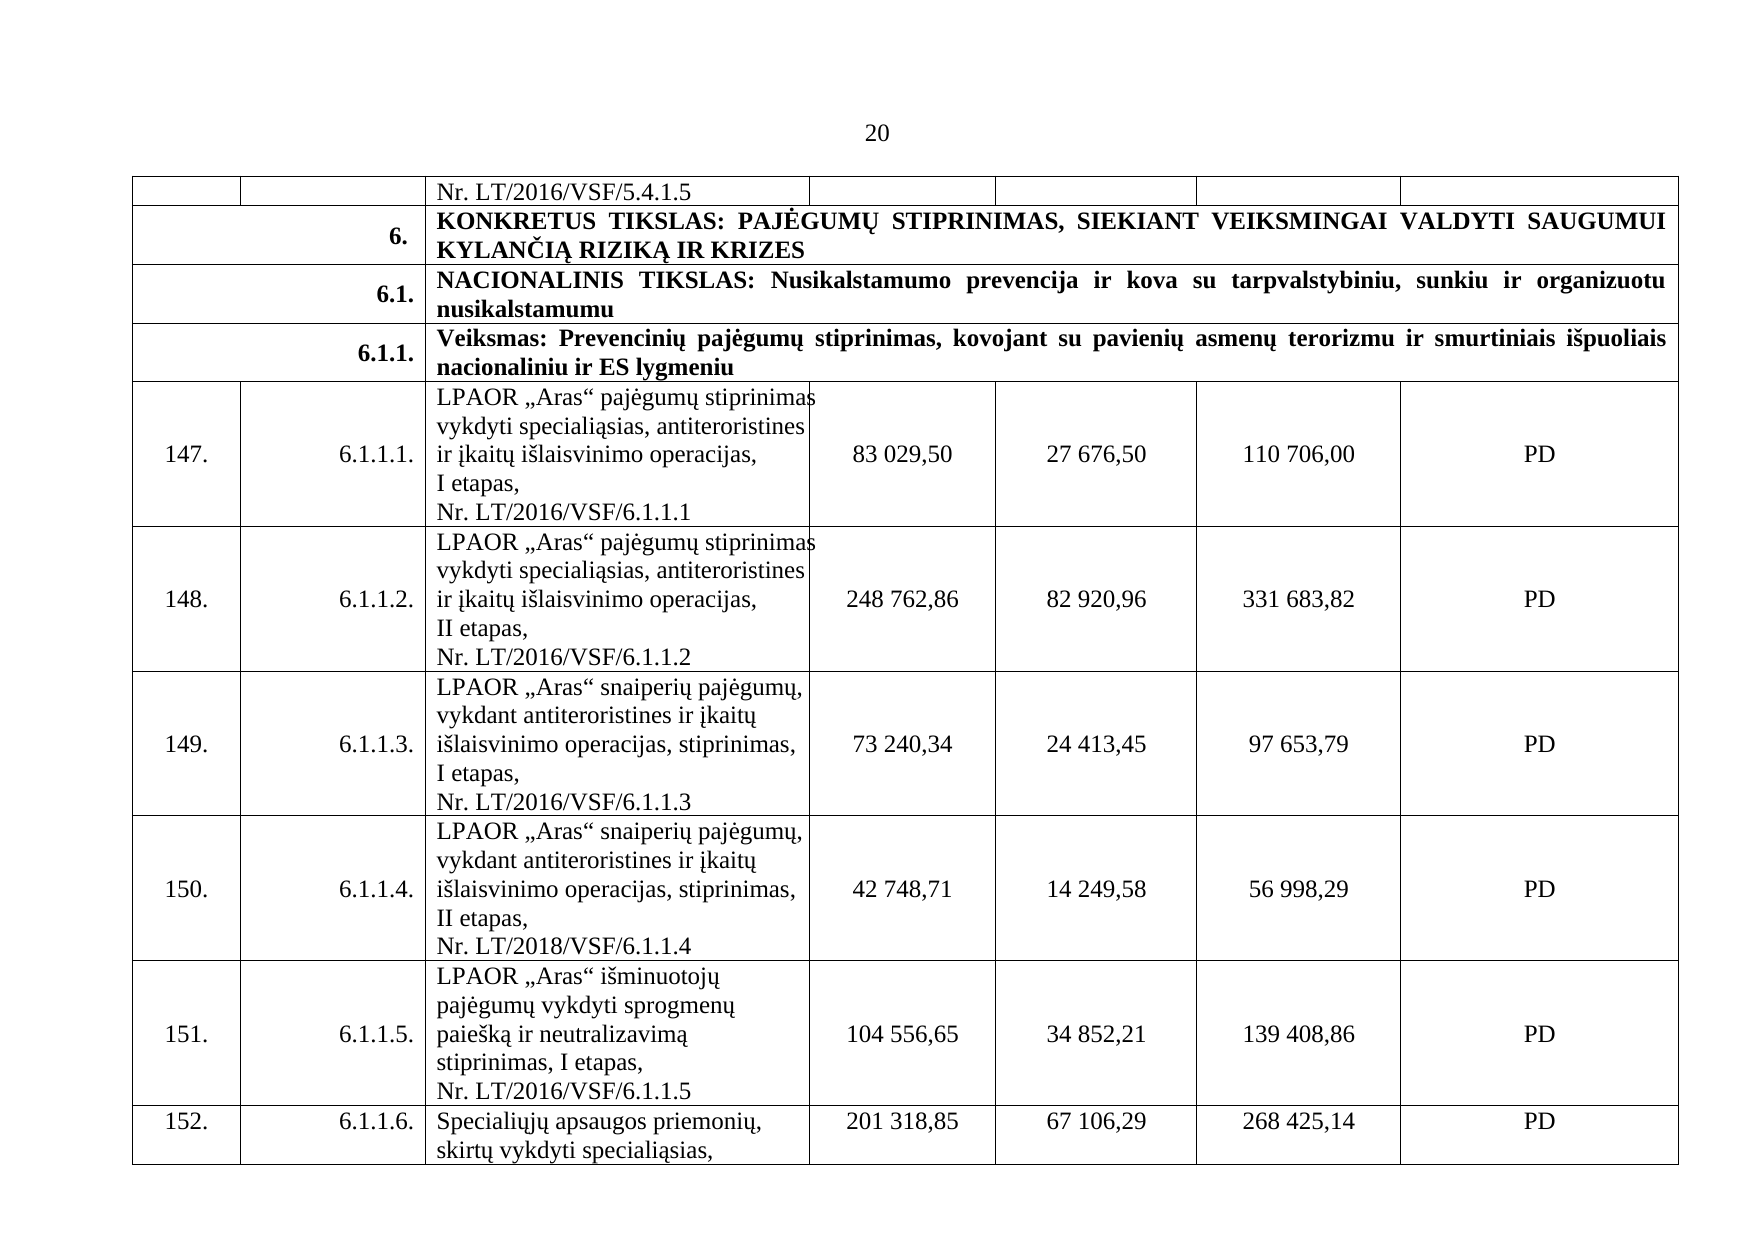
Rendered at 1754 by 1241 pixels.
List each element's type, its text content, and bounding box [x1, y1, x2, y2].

table_cell Nr. LT/2016/VSF/5.4.1.5 [426, 177, 809, 205]
table_cell 147. [133, 382, 240, 526]
table_cell [1679, 1105, 1684, 1163]
table_cell 139 408,86 [1197, 961, 1400, 1105]
table_cell 6.1.1. [133, 324, 425, 381]
table_cell PD [1401, 1106, 1678, 1163]
table_cell LPAOR „Aras“ pajėgumų stiprinimas vykdyti specialiąsias, antiteroristines ir įkaitų išlaisvinimo operacijas, I etapas, Nr. LT/2016/VSF/6.1.1.1 [426, 382, 809, 526]
table_cell PD [1401, 816, 1678, 960]
table_cell 6.1.1.3. [241, 672, 425, 815]
table_cell KONKRETUS TIKSLAS: PAJĖGUMŲ STIPRINIMAS, SIEKIANT VEIKSMINGAI VALDYTI SAUGUMUI KYLANČIĄ RIZIKĄ IR KRIZES [426, 206, 1678, 264]
table_cell NACIONALINIS TIKSLAS: Nusikalstamumo prevencija ir kova su tarpvalstybiniu, sunkiu ir organizuotu nusikalstamumu [426, 265, 1678, 322]
table_cell 268 425,14 [1197, 1106, 1400, 1163]
table_cell PD [1401, 961, 1678, 1105]
table_cell 148. [133, 527, 240, 671]
table_cell [996, 177, 1196, 205]
table_cell [1679, 264, 1684, 322]
table_cell 67 106,29 [996, 1106, 1196, 1163]
table_cell PD [1401, 672, 1678, 815]
table_cell 24 413,45 [996, 672, 1196, 815]
table_cell [1401, 177, 1678, 205]
table_cell 56 998,29 [1197, 816, 1400, 960]
table_cell [241, 177, 425, 205]
table_cell 27 676,50 [996, 382, 1196, 526]
table_cell [810, 177, 995, 205]
table_cell LPAOR „Aras“ snaiperių pajėgumų, vykdant antiteroristines ir įkaitų išlaisvinimo operacijas, stiprinimas, I etapas, Nr. LT/2016/VSF/6.1.1.3 [426, 672, 809, 815]
table_cell 6.1.1.5. [241, 961, 425, 1105]
table_cell 248 762,86 [810, 527, 995, 671]
table_cell 331 683,82 [1197, 527, 1400, 671]
table_cell 6.1. [133, 265, 425, 322]
table_cell LPAOR „Aras“ snaiperių pajėgumų, vykdant antiteroristines ir įkaitų išlaisvinimo operacijas, stiprinimas, II etapas, Nr. LT/2018/VSF/6.1.1.4 [426, 816, 809, 960]
table_cell Veiksmas: Prevencinių pajėgumų stiprinimas, kovojant su pavienių asmenų terorizmu ir smurtiniais išpuoliais nacionaliniu ir ES lygmeniu [426, 324, 1678, 381]
table_cell 6.1.1.4. [241, 816, 425, 960]
table_cell [1679, 381, 1684, 526]
table_cell LPAOR „Aras“ pajėgumų stiprinimas vykdyti specialiąsias, antiteroristines ir įkaitų išlaisvinimo operacijas, II etapas, Nr. LT/2016/VSF/6.1.1.2 [426, 527, 809, 671]
table_cell 6. [133, 206, 425, 264]
table_cell Specialiųjų apsaugos priemonių, skirtų vykdyti specialiąsias, [426, 1106, 809, 1163]
table_cell [1679, 323, 1684, 381]
table_cell 151. [133, 961, 240, 1105]
table_cell 82 920,96 [996, 527, 1196, 671]
table_cell 152. [133, 1106, 240, 1163]
table_cell [1679, 815, 1684, 960]
table_cell 14 249,58 [996, 816, 1196, 960]
table_cell 201 318,85 [810, 1106, 995, 1163]
table_cell [1679, 526, 1684, 671]
table_cell [1679, 960, 1684, 1105]
table_cell [1679, 671, 1684, 815]
table_cell LPAOR „Aras“ išminuotojų pajėgumų vykdyti sprogmenų paiešką ir neutralizavimą stiprinimas, I etapas, Nr. LT/2016/VSF/6.1.1.5 [426, 961, 809, 1105]
table_cell PD [1401, 382, 1678, 526]
table_cell PD [1401, 527, 1678, 671]
table_cell 149. [133, 672, 240, 815]
table_cell [133, 177, 240, 205]
table_cell 83 029,50 [810, 382, 995, 526]
table_cell 73 240,34 [810, 672, 995, 815]
table_cell 97 653,79 [1197, 672, 1400, 815]
table_cell 150. [133, 816, 240, 960]
table_cell [1197, 177, 1400, 205]
table_cell 34 852,21 [996, 961, 1196, 1105]
table_cell 6.1.1.2. [241, 527, 425, 671]
table_cell 104 556,65 [810, 961, 995, 1105]
table_cell 6.1.1.6. [241, 1106, 425, 1163]
table_cell 42 748,71 [810, 816, 995, 960]
table_cell [1679, 176, 1684, 205]
table_cell [1679, 205, 1684, 264]
table_cell 6.1.1.1. [241, 382, 425, 526]
table_cell 110 706,00 [1197, 382, 1400, 526]
